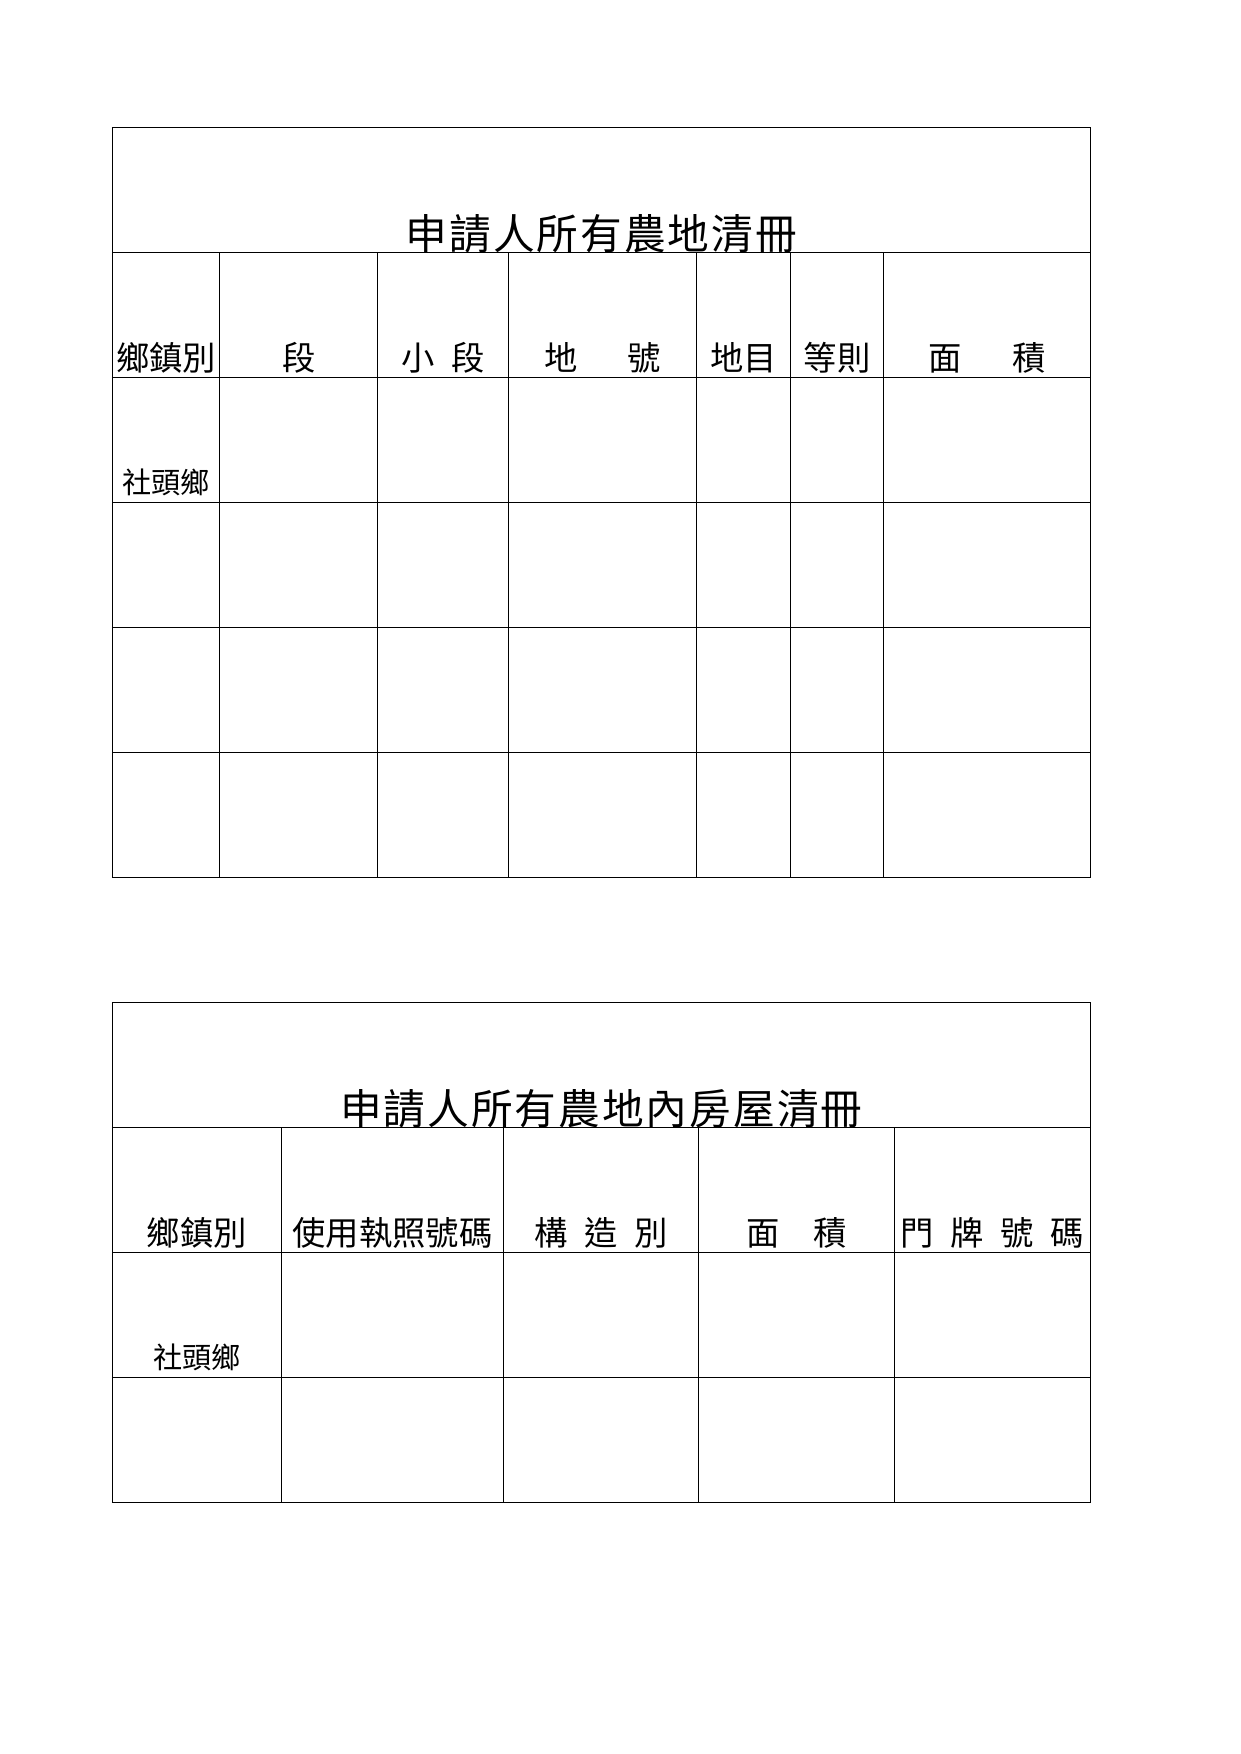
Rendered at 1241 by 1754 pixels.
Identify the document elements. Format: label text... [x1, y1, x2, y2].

table_cell [378, 878, 509, 1002]
table_cell 社頭鄉 [113, 378, 219, 502]
table_cell [113, 503, 219, 627]
table_cell [378, 503, 508, 627]
table_cell [113, 753, 219, 877]
table_cell [791, 628, 883, 752]
table_cell 面 積 [884, 253, 1090, 377]
table_cell [282, 1253, 503, 1377]
table_cell 鄉鎮別 [113, 253, 219, 377]
table_cell [112, 878, 220, 1002]
table_cell [884, 378, 1090, 502]
table_cell [791, 378, 883, 502]
table_cell [697, 503, 790, 627]
table_cell [509, 378, 696, 502]
table_cell 構 造 別 [504, 1128, 698, 1252]
table_cell 地 號 [509, 253, 696, 377]
table_cell [220, 628, 377, 752]
table_cell [697, 753, 790, 877]
table_cell [509, 878, 696, 1002]
table_cell 段 [220, 253, 377, 377]
table_cell 小 段 [378, 253, 508, 377]
table_cell [220, 878, 378, 1002]
table_cell [378, 628, 508, 752]
table_cell [884, 753, 1090, 877]
table_cell [697, 378, 790, 502]
table_cell [378, 753, 508, 877]
table_cell 地目 [697, 253, 790, 377]
table_cell [791, 753, 883, 877]
table_cell [699, 1378, 894, 1502]
table_cell [504, 1253, 698, 1377]
table_cell [509, 503, 696, 627]
table_cell 使用執照號碼 [282, 1128, 503, 1252]
table_cell [697, 628, 790, 752]
table_cell [884, 628, 1090, 752]
table_cell 鄉鎮別 [113, 1128, 281, 1252]
table_cell [509, 628, 696, 752]
table_cell [699, 1253, 894, 1377]
table_cell [113, 1378, 281, 1502]
table_cell [220, 378, 377, 502]
table_cell 門 牌 號 碼 [895, 1128, 1090, 1252]
table_cell [282, 1378, 503, 1502]
table_cell 等則 [791, 253, 883, 377]
table_cell 申請人所有農地內房屋清冊 [113, 1003, 1090, 1127]
table_cell 社頭鄉 [113, 1253, 281, 1377]
table_cell [220, 503, 377, 627]
table_cell [895, 1378, 1090, 1502]
table_cell [884, 878, 1090, 1002]
table_cell [791, 503, 883, 627]
table_cell [220, 753, 377, 877]
table_cell [378, 378, 508, 502]
table_cell [884, 503, 1090, 627]
table_cell [113, 628, 219, 752]
table_cell [790, 878, 884, 1002]
table_cell [509, 753, 696, 877]
table_cell [696, 878, 790, 1002]
table_cell [504, 1378, 698, 1502]
table_cell [895, 1253, 1090, 1377]
table_cell 面 積 [699, 1128, 894, 1252]
table_header 申請人所有農地清冊 [113, 128, 1090, 252]
